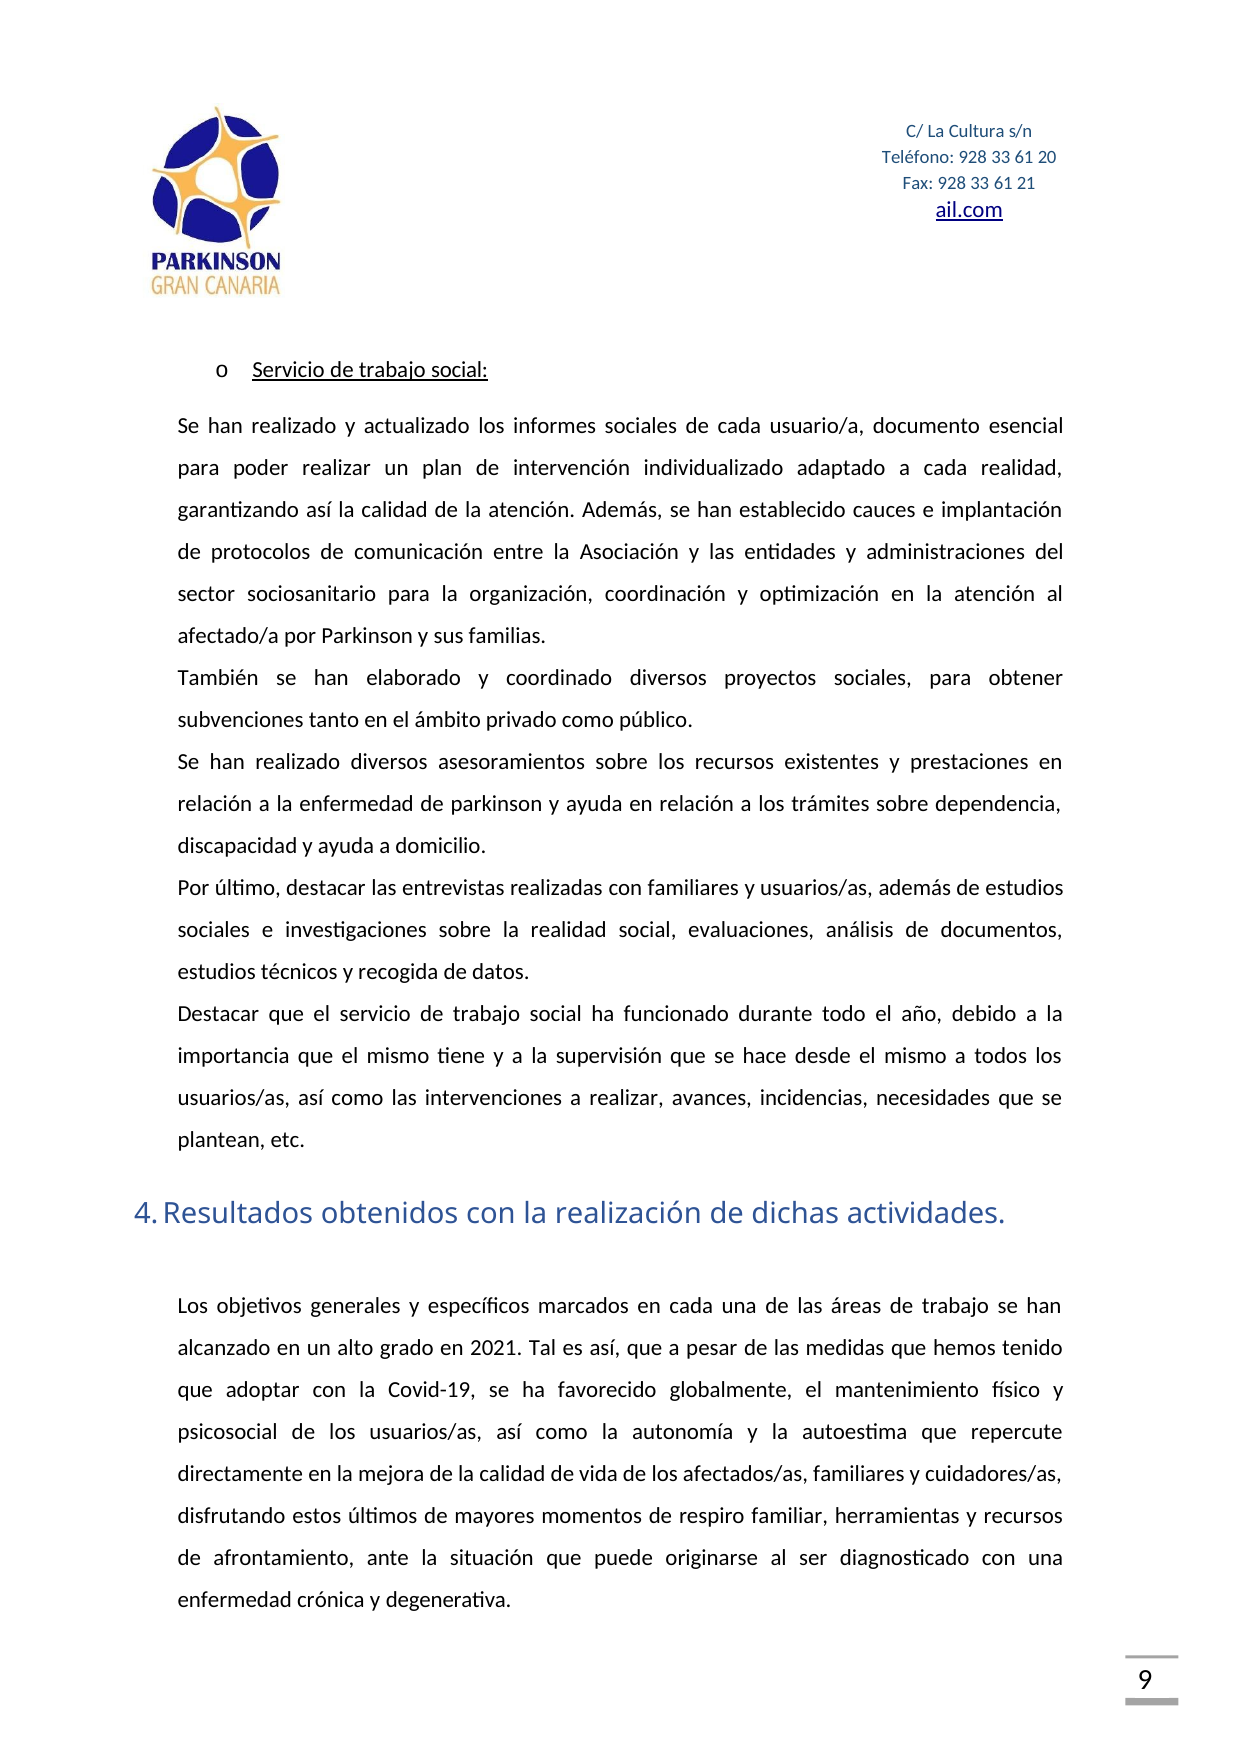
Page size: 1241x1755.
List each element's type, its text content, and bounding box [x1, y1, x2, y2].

list Resultados obtenidos con la realización de dichas actividades. [134, 1192, 1078, 1232]
text Se han realizado diversos asesoramientos sobre los recursos existentes y prestaciones en relación a la enfermedad de parkinson y ayuda en relación a los trámites sobre dependencia, discapacidad y ayuda a domicilio. [177, 747, 1064, 859]
list Servicio de trabajo social: [215, 354, 1066, 383]
text Los objetivos generales y específicos marcados en cada una de las áreas de trabajo se han alcanzado en un alto grado en 2021. Tal es así, que a pesar de las medidas que hemos tenido que adoptar con la Covid-19, se ha favorecido globalmente, el mantenimiento físico y psicosocial de los usuarios/as, así como la autonomía y la autoestima que repercute directamente en la mejora de la calidad de vida de los afectados/as, familiares y cuidadores/as, disfrutando estos últimos de mayores momentos de respiro familiar, herramientas y recursos de afrontamiento, ante la situación que puede originarse al ser diagnosticado con una enfermedad crónica y degenerativa. [177, 1291, 1064, 1613]
text Por último, destacar las entrevistas realizadas con familiares y usuarios/as, además de estudios sociales e investigaciones sobre la realidad social, evaluaciones, análisis de documentos, estudios técnicos y recogida de datos. [177, 873, 1064, 985]
text Destacar que el servicio de trabajo social ha funcionado durante todo el año, debido a la importancia que el mismo tiene y a la supervisión que se hace desde el mismo a todos los usuarios/as, así como las intervenciones a realizar, avances, incidencias, necesidades que se plantean, etc. [177, 999, 1064, 1153]
text También se han elaborado y coordinado diversos proyectos sociales, para obtener subvenciones tanto en el ámbito privado como público. [177, 663, 1064, 733]
text Se han realizado y actualizado los informes sociales de cada usuario/a, documento esencial para poder realizar un plan de intervención individualizado adaptado a cada realidad, garantizando así la calidad de la atención. Además, se han establecido cauces e implantación de protocolos de comunicación entre la Asociación y las entidades y administraciones del sector sociosanitario para la organización, coordinación y optimización en la atención al afectado/a por Parkinson y sus familias. [177, 411, 1064, 649]
